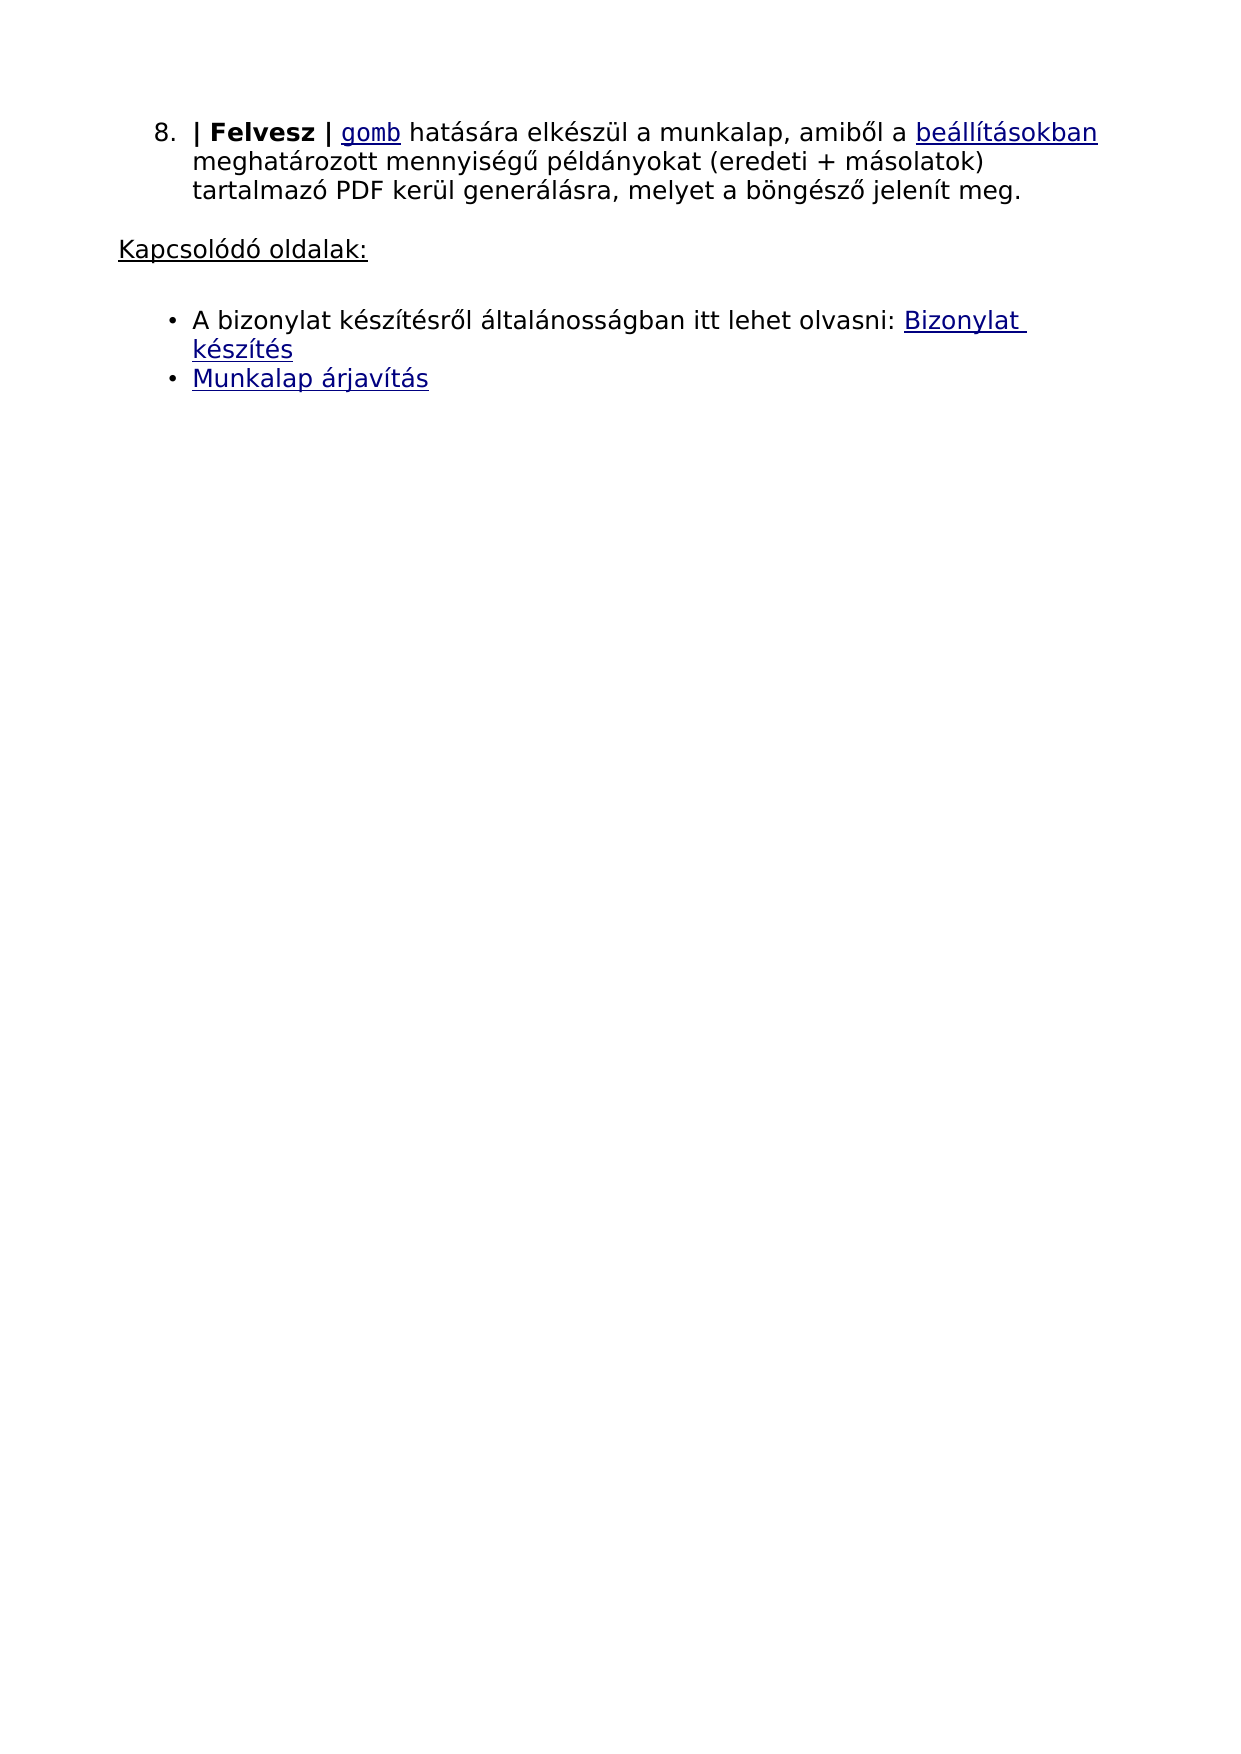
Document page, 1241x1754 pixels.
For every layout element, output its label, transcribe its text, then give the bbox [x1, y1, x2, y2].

text Kapcsolódó oldalak: [118, 235, 1122, 264]
list Munkalap árjavítás [177, 364, 1122, 394]
list A bizonylat készítésről általánosságban itt lehet olvasni: Bizonylat készítés [177, 306, 1122, 364]
list | Felvesz | gomb hatására elkészül a munkalap, amiből a beállításokban meghatározott mennyiségű példányokat (eredeti + másolatok) tartalmazó PDF kerül generálásra, melyet a böngésző jelenít meg. [177, 118, 1122, 206]
